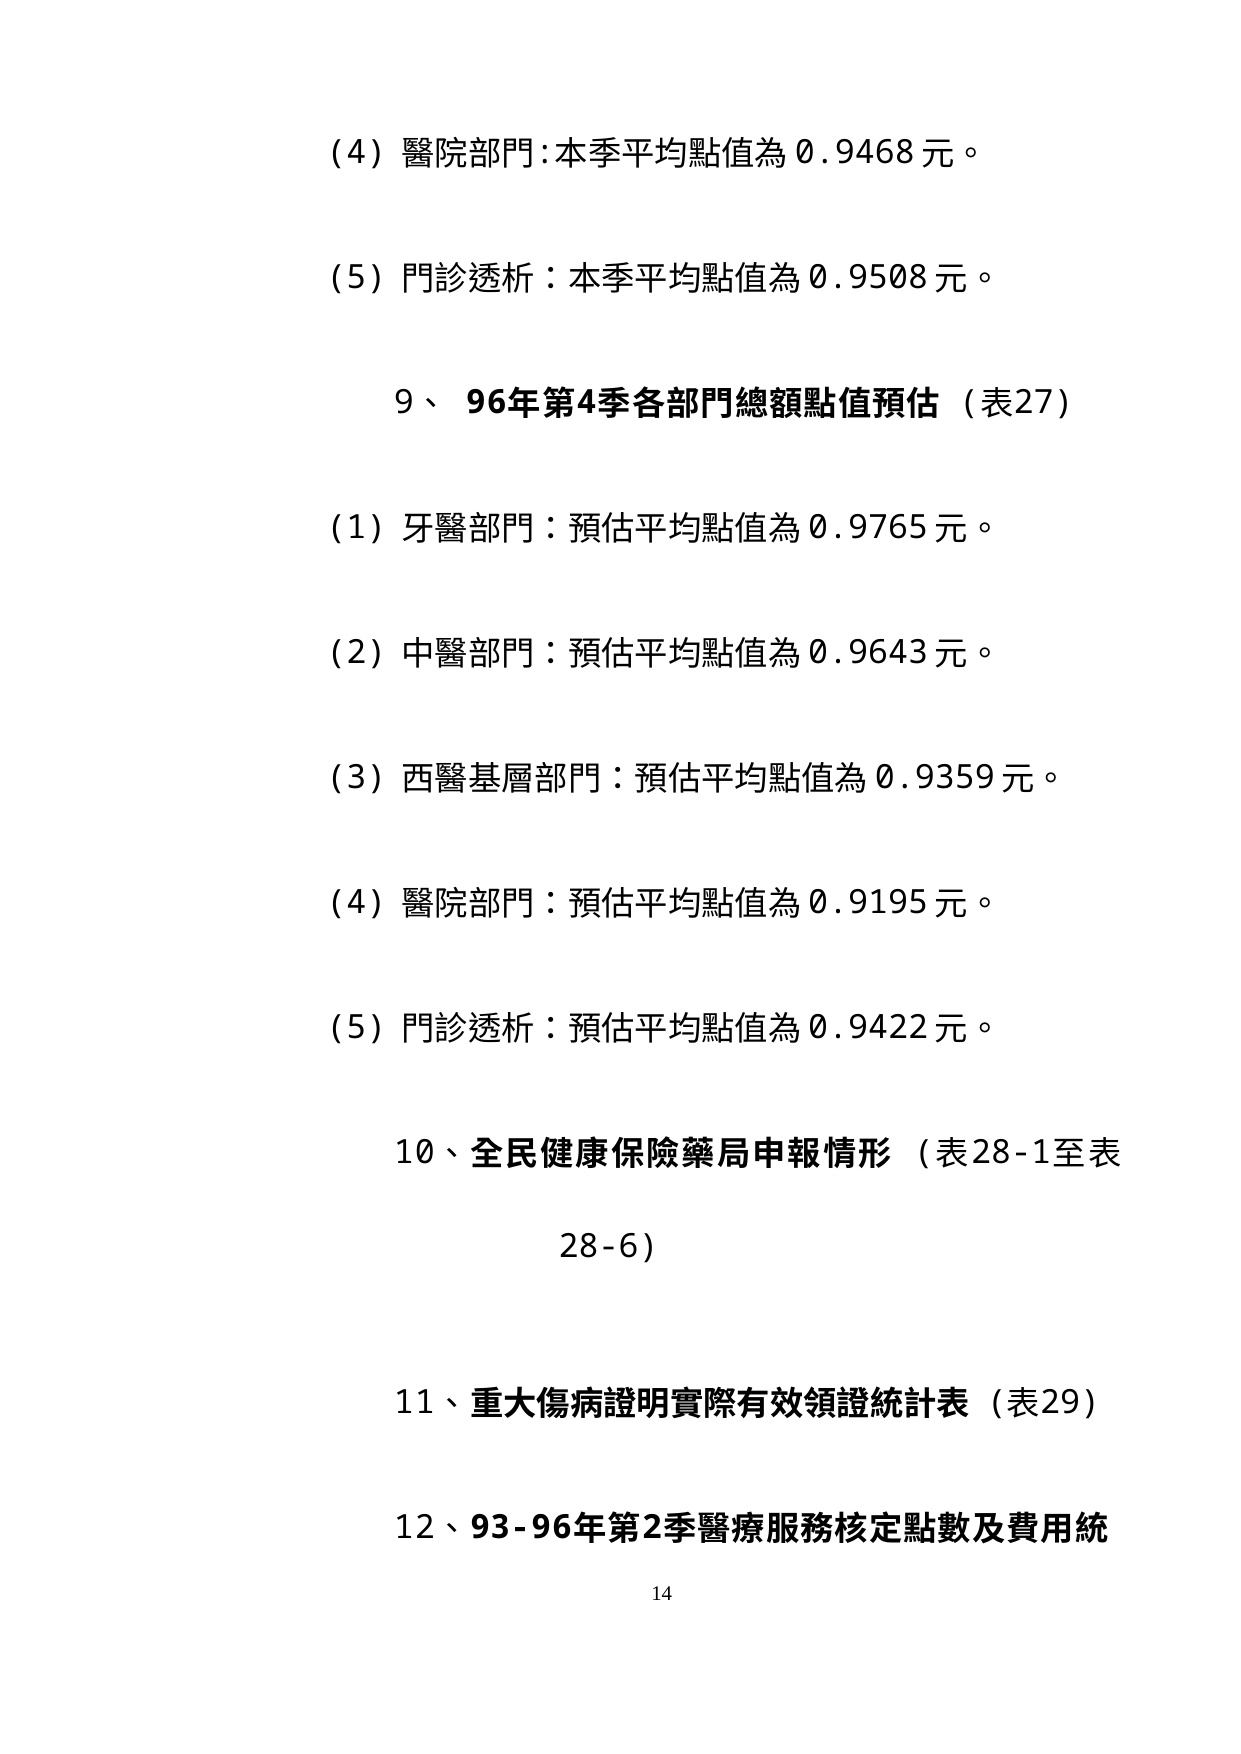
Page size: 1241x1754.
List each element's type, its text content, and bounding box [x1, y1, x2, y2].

list 中醫部門：預估平均點值為0.9643元。 [326, 609, 1128, 672]
list 西醫基層部門：預估平均點值為0.9359元。 [326, 734, 1128, 797]
list 牙醫部門：預估平均點值為0.9765元。 [326, 484, 1128, 547]
list 門診透析：本季平均點值為0.9508元。 [326, 234, 1128, 297]
list 重大傷病證明實際有效領證統計表 (表29) [393, 1359, 1122, 1422]
list 門診透析：預估平均點值為0.9422元。 [326, 984, 1128, 1047]
list 93-96年第2季醫療服務核定點數及費用統 [393, 1484, 1122, 1547]
list 全民健康保險藥局申報情形 (表28-1至表28-6) [393, 1109, 1122, 1265]
list 醫院部門：預估平均點值為0.9195元。 [326, 859, 1128, 922]
list 96年第4季各部門總額點值預估 (表27) [393, 359, 1122, 422]
list 醫院部門:本季平均點值為0.9468元。 [326, 109, 1128, 172]
